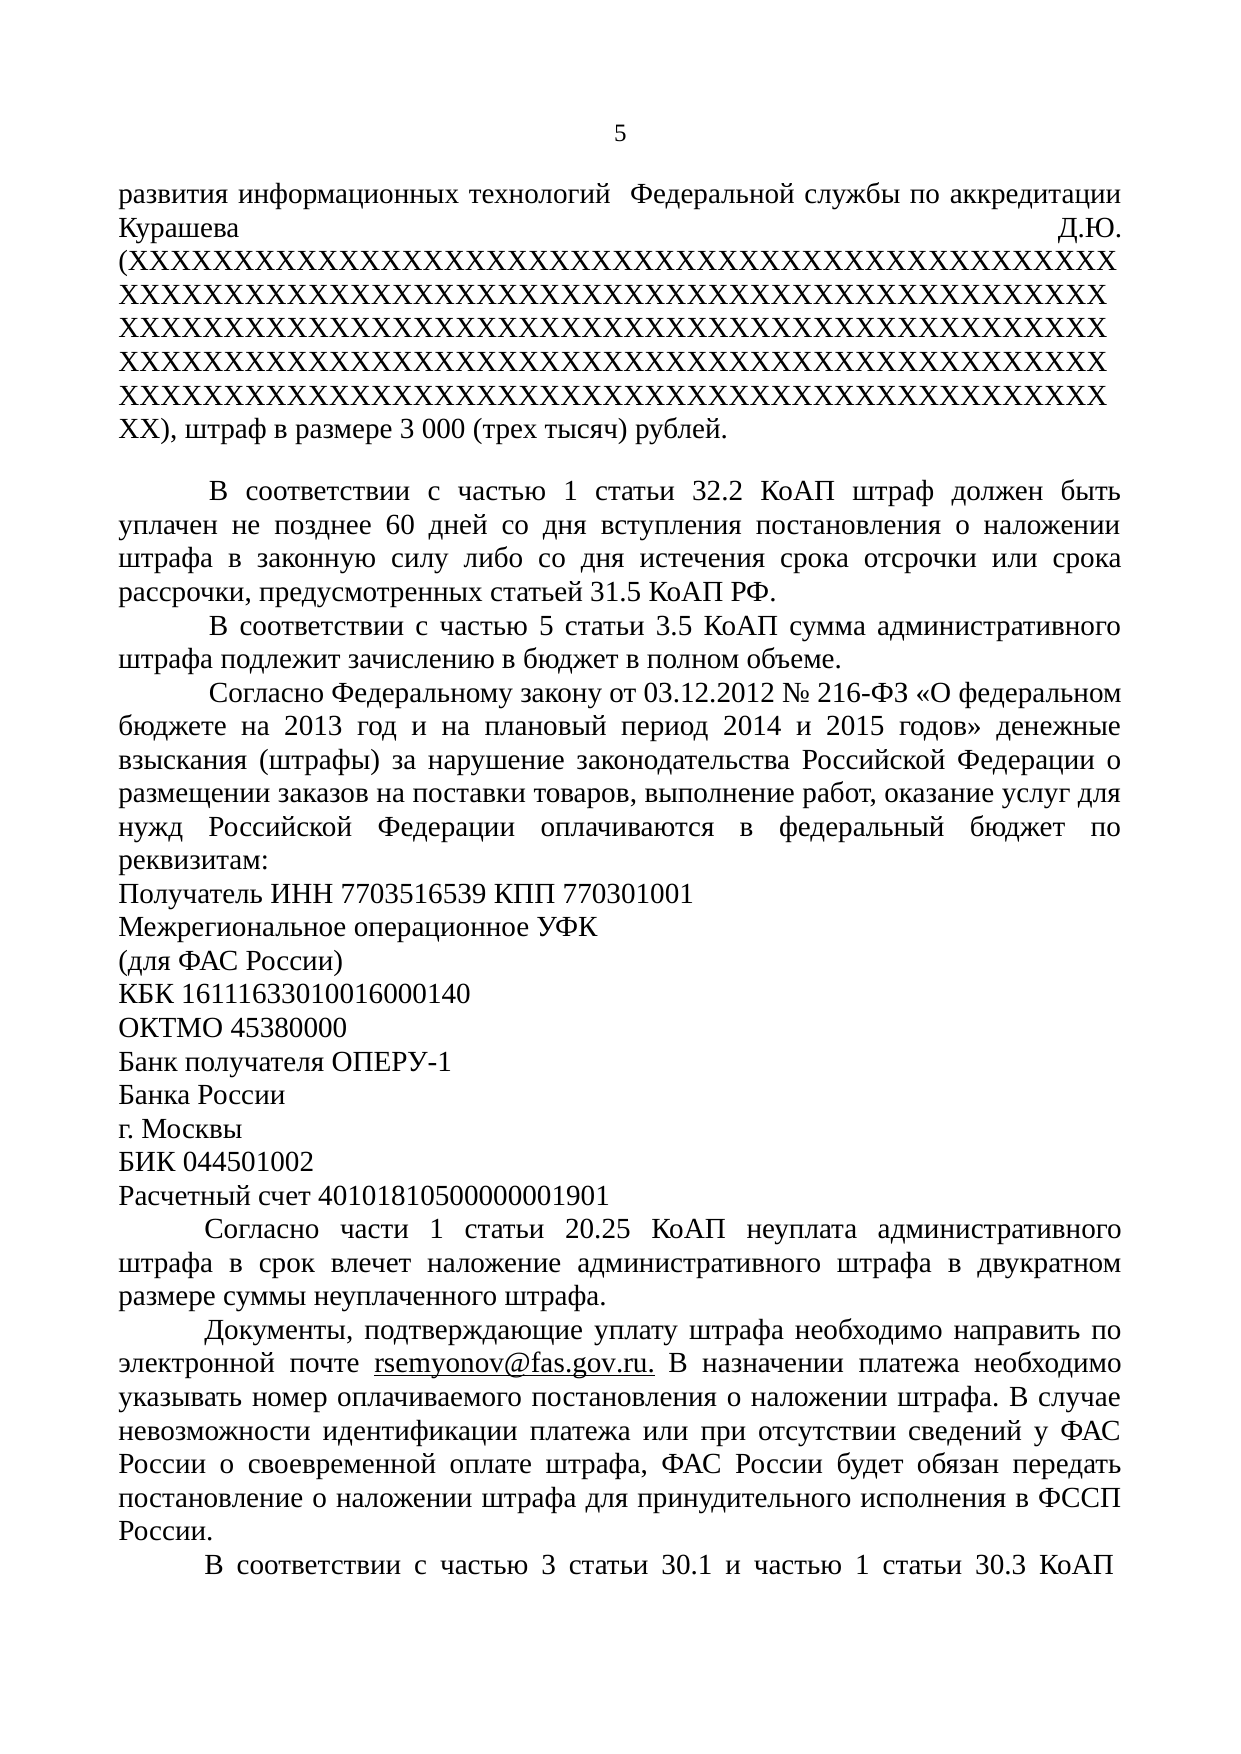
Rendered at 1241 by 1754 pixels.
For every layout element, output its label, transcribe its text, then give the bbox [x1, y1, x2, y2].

text БИК 044501002 [118, 1144, 1122, 1178]
text (для ФАС России) [118, 943, 1122, 977]
text развития информационных технологий Федеральной службы по аккредитации Курашева Д.Ю. (XXXXXXXXXXXXXXXXXXXXXXXXXXXXXXXXXXXXXXXXXXXXXXXXXXXXXXXXXXXXXXXXXXXXXXXXXXXXXXXXXXXXXXXXXXXXXXXXXXXXXXXXXXXXXXXXXXXXXXXXXXXXXXXXXXXXXXXXXXXXXXXXXXXXXXXXXXXXXXXXXXXXXXXXXXXXXXXXXXXXXXXXXXXXXXXXXXXXXXXXXXXXXXXXXXXXXXXXXXXXXXXXXXXXXXXXXXXXX), штраф в размере 3 000 (трех тысяч) рублей. [118, 176, 1122, 445]
text В соответствии с частью 5 статьи 3.5 КоАП сумма административного штрафа подлежит зачислению в бюджет в полном объеме. [118, 608, 1122, 675]
text ОКТМО 45380000 [118, 1010, 1122, 1044]
text Расчетный счет 40101810500000001901 [118, 1178, 1122, 1211]
text Согласно части 1 статьи 20.25 КоАП неуплата административного штрафа в срок влечет наложение административного штрафа в двукратном размере суммы неуплаченного штрафа. [118, 1211, 1122, 1312]
text КБК 16111633010016000140 [118, 977, 1122, 1010]
text г. Москвы [118, 1111, 1122, 1144]
text В соответствии с частью 3 статьи 30.1 и частью 1 статьи 30.3 КоАП [118, 1547, 1122, 1580]
text В соответствии с частью 1 статьи 32.2 КоАП штраф должен быть уплачен не позднее 60 дней со дня вступления постановления о наложении штрафа в законную силу либо со дня истечения срока отсрочки или срока рассрочки, предусмотренных статьей 31.5 КоАП РФ. [118, 473, 1122, 608]
text Получатель ИНН 7703516539 КПП 770301001 [118, 876, 1122, 909]
text Банка России [118, 1077, 1122, 1111]
text Межрегиональное операционное УФК [118, 909, 1122, 943]
text Банк получателя ОПЕРУ-1 [118, 1044, 1122, 1077]
text Согласно Федеральному закону от 03.12.2012 № 216-ФЗ «О федеральном бюджете на 2013 год и на плановый период 2014 и 2015 годов» денежные взыскания (штрафы) за нарушение законодательства Российской Федерации о размещении заказов на поставки товаров, выполнение работ, оказание услуг для нужд Российской Федерации оплачиваются в федеральный бюджет по реквизитам: [118, 675, 1122, 876]
text Документы, подтверждающие уплату штрафа необходимо направить по электронной почте rsemyonov@fas.gov.ru. В назначении платежа необходимо указывать номер оплачиваемого постановления о наложении штрафа. В случае невозможности идентификации платежа или при отсутствии сведений у ФАС России о своевременной оплате штрафа, ФАС России будет обязан передать постановление о наложении штрафа для принудительного исполнения в ФССП России. [118, 1312, 1122, 1547]
